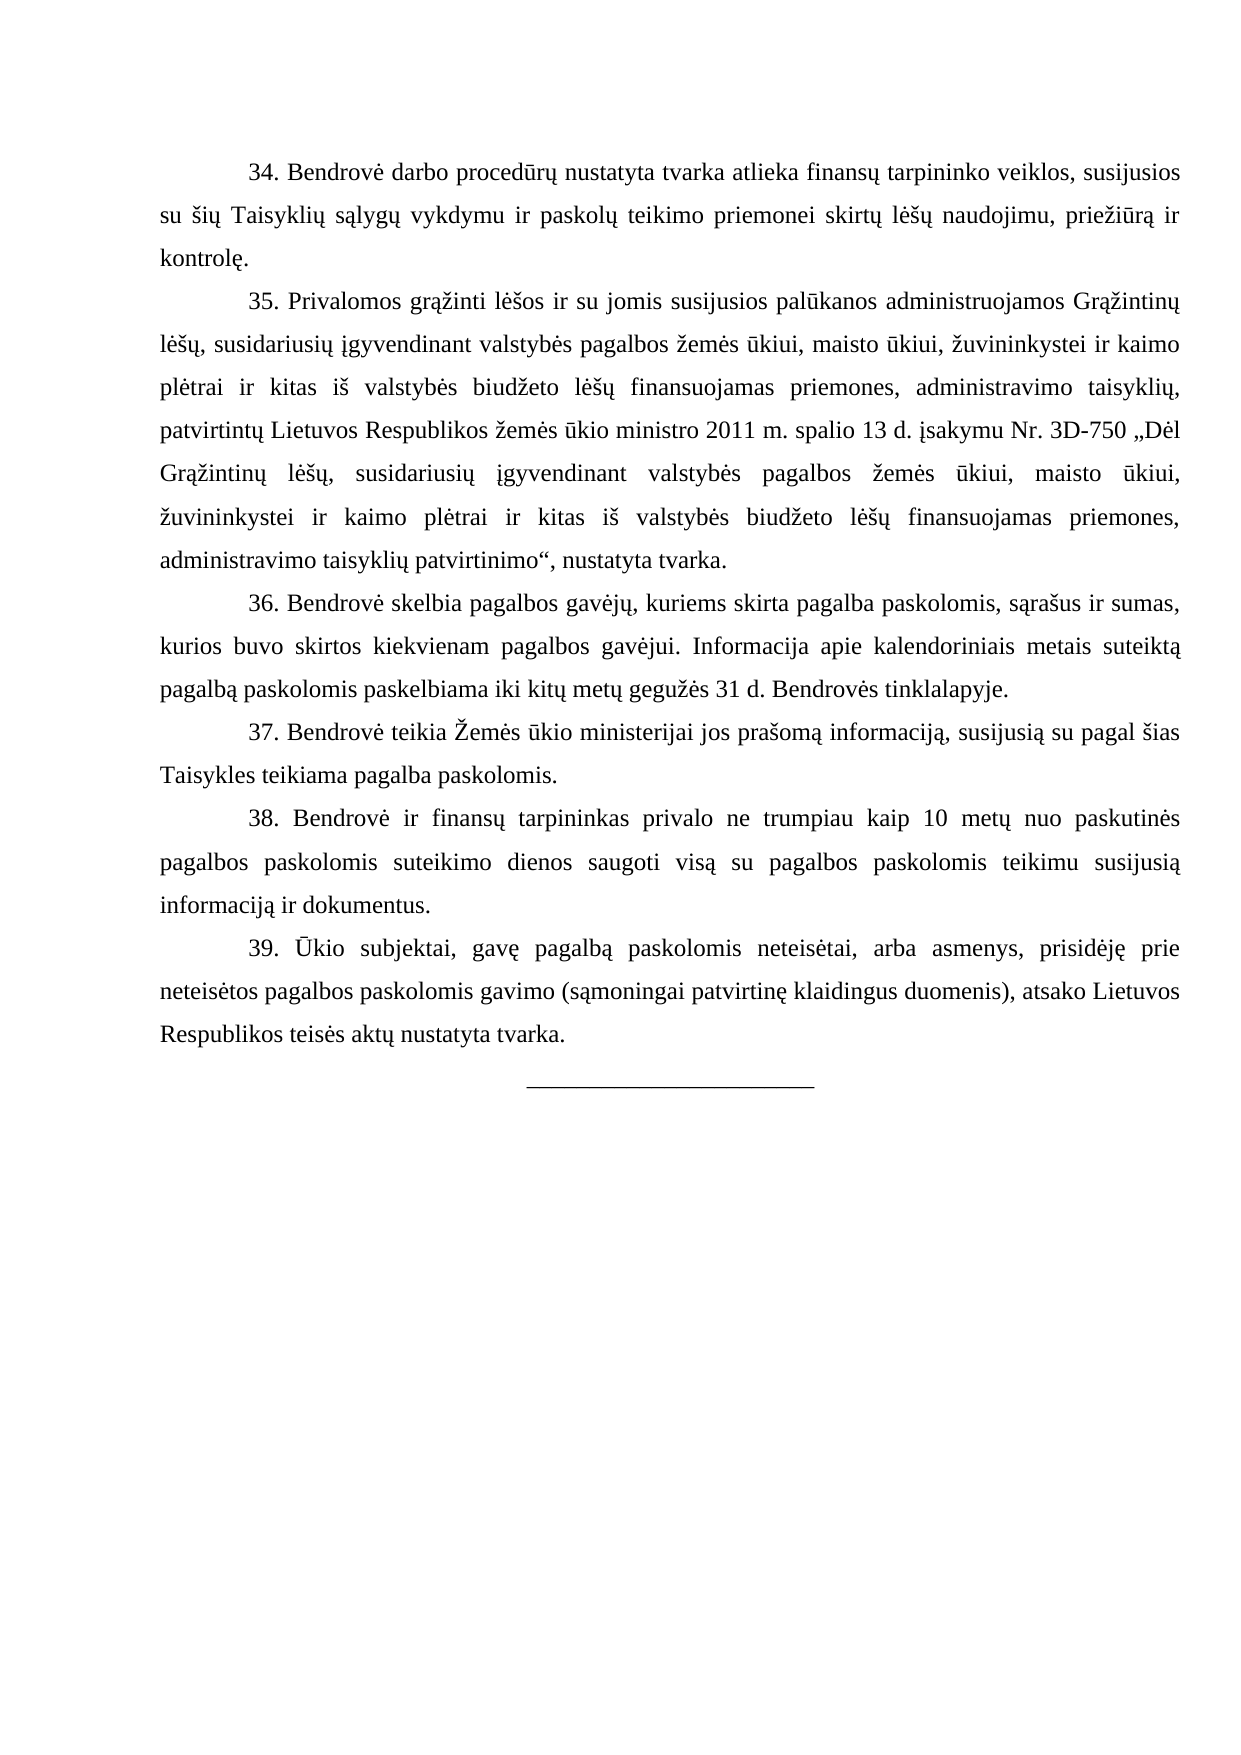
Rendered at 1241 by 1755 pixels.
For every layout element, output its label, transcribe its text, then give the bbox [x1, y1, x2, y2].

text 35. Privalomos grąžinti lėšos ir su jomis susijusios palūkanos administruojamos Grąžintinų lėšų, susidariusių įgyvendinant valstybės pagalbos žemės ūkiui, maisto ūkiui, žuvininkystei ir kaimo plėtrai ir kitas iš valstybės biudžeto lėšų finansuojamas priemones, administravimo taisyklių, patvirtintų Lietuvos Respublikos žemės ūkio ministro 2011 m. spalio 13 d. įsakymu Nr. 3D-750 „Dėl Grąžintinų lėšų, susidariusių įgyvendinant valstybės pagalbos žemės ūkiui, maisto ūkiui, žuvininkystei ir kaimo plėtrai ir kitas iš valstybės biudžeto lėšų finansuojamas priemones, administravimo taisyklių patvirtinimo“, nustatyta tvarka. [159, 286, 1181, 573]
text 34. Bendrovė darbo procedūrų nustatyta tvarka atlieka finansų tarpininko veiklos, susijusios su šių Taisyklių sąlygų vykdymu ir paskolų teikimo priemonei skirtų lėšų naudojimu, priežiūrą ir kontrolę. [159, 157, 1181, 272]
text 39. Ūkio subjektai, gavę pagalbą paskolomis neteisėtai, arba asmenys, prisidėję prie neteisėtos pagalbos paskolomis gavimo (sąmoningai patvirtinę klaidingus duomenis), atsako Lietuvos Respublikos teisės aktų nustatyta tvarka. [159, 933, 1181, 1048]
text 36. Bendrovė skelbia pagalbos gavėjų, kuriems skirta pagalba paskolomis, sąrašus ir sumas, kurios buvo skirtos kiekvienam pagalbos gavėjui. Informacija apie kalendoriniais metais suteiktą pagalbą paskolomis paskelbiama iki kitų metų gegužės 31 d. Bendrovės tinklalapyje. [159, 588, 1181, 703]
text _______________________ [159, 1062, 1181, 1091]
text 37. Bendrovė teikia Žemės ūkio ministerijai jos prašomą informaciją, susijusią su pagal šias Taisykles teikiama pagalba paskolomis. [159, 717, 1181, 789]
text 38. Bendrovė ir finansų tarpininkas privalo ne trumpiau kaip 10 metų nuo paskutinės pagalbos paskolomis suteikimo dienos saugoti visą su pagalbos paskolomis teikimu susijusią informaciją ir dokumentus. [159, 803, 1181, 918]
